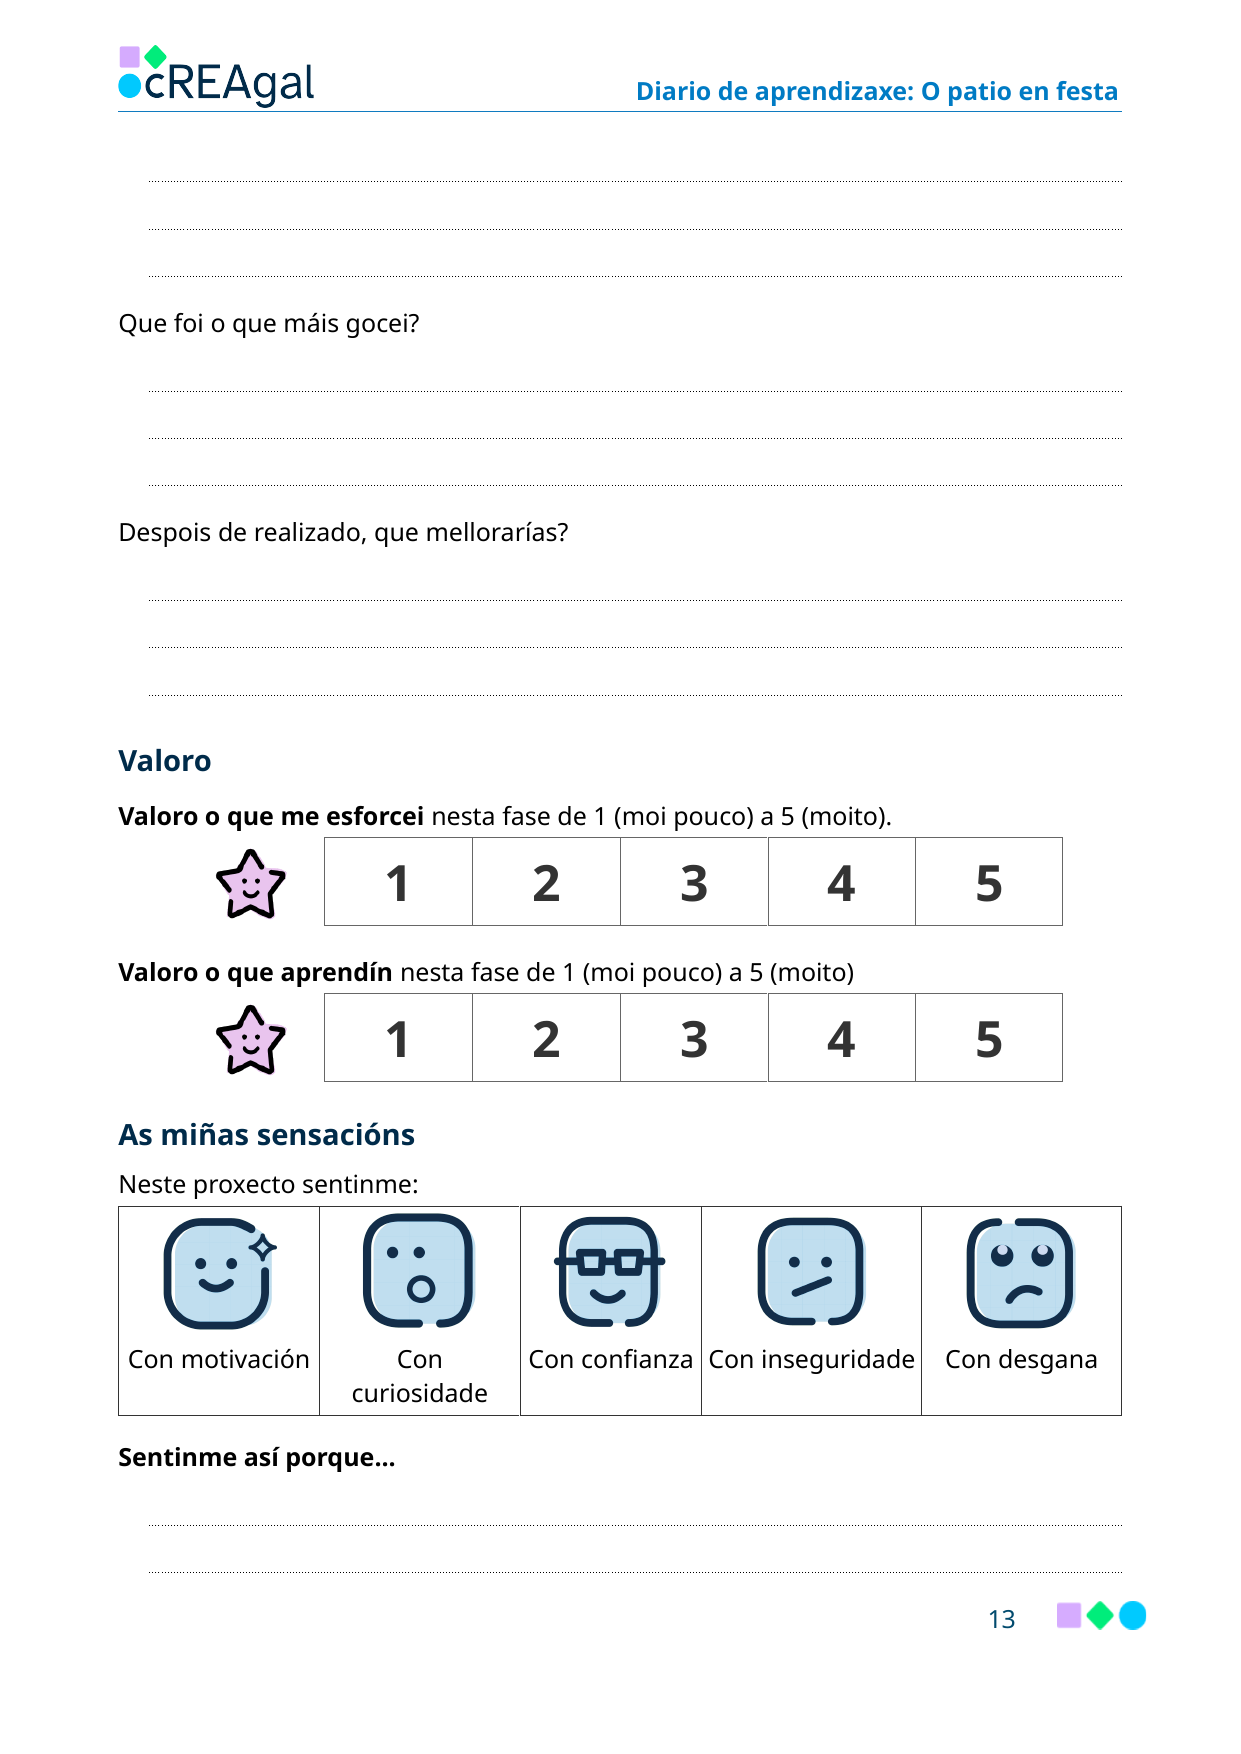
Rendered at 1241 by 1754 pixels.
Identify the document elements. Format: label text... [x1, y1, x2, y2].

picture [360, 1212, 479, 1331]
table_header [320, 1207, 519, 1336]
text Valoro o que aprendín nesta fase de 1 (moi pouco) a 5 (moito) [118, 954, 1122, 988]
subtitle As miñas sensacións [118, 1114, 1122, 1154]
table_header [148, 345, 1122, 392]
subtitle Valoro [118, 740, 1122, 780]
table_header 5 [916, 838, 1062, 925]
table_cell Con motivación [119, 1336, 319, 1415]
text Neste proxecto sentinme: [118, 1166, 1122, 1201]
table_header [177, 993, 324, 1082]
table_header [119, 1207, 319, 1336]
text Despois de realizado, que mellorarías? [118, 515, 1122, 549]
text Que foi o que máis gocei? [118, 305, 1122, 339]
picture [208, 999, 293, 1080]
table_cell Con inseguridade [702, 1336, 921, 1415]
table_header 2 [473, 994, 620, 1081]
table_header [702, 1207, 921, 1336]
picture [159, 1212, 278, 1331]
table_header 3 [621, 994, 767, 1081]
table_header [922, 1207, 1121, 1336]
text Sentinme así porque... [118, 1440, 1122, 1474]
table_header 1 [325, 838, 472, 925]
table_cell [148, 649, 1122, 696]
picture [551, 1212, 670, 1331]
table_header 2 [473, 838, 620, 925]
table_header 3 [621, 838, 767, 925]
table_cell Con curiosidade [320, 1336, 519, 1415]
table_header [148, 135, 1122, 182]
table_cell [148, 1526, 1122, 1573]
table_cell [148, 230, 1122, 277]
picture [118, 45, 314, 108]
table_header [177, 837, 324, 926]
table_header [521, 1207, 701, 1336]
table_header 5 [916, 994, 1062, 1081]
picture [1137, 1601, 1147, 1612]
table_header 1 [325, 994, 472, 1081]
picture [752, 1212, 871, 1331]
table_cell Con desgana [922, 1336, 1121, 1415]
picture [1057, 1601, 1130, 1630]
table_header [148, 554, 1122, 601]
table_cell [148, 392, 1122, 439]
table_header 4 [769, 838, 915, 925]
table_cell [148, 439, 1122, 486]
picture [962, 1212, 1081, 1331]
picture [208, 843, 293, 924]
picture [1136, 1618, 1147, 1630]
table_cell Con confianza [521, 1336, 701, 1415]
table_cell [148, 183, 1122, 230]
table_cell [148, 601, 1122, 648]
table_header [148, 1479, 1122, 1526]
table_header 4 [769, 994, 915, 1081]
text Valoro o que me esforcei nesta fase de 1 (moi pouco) a 5 (moito). [118, 798, 1122, 832]
